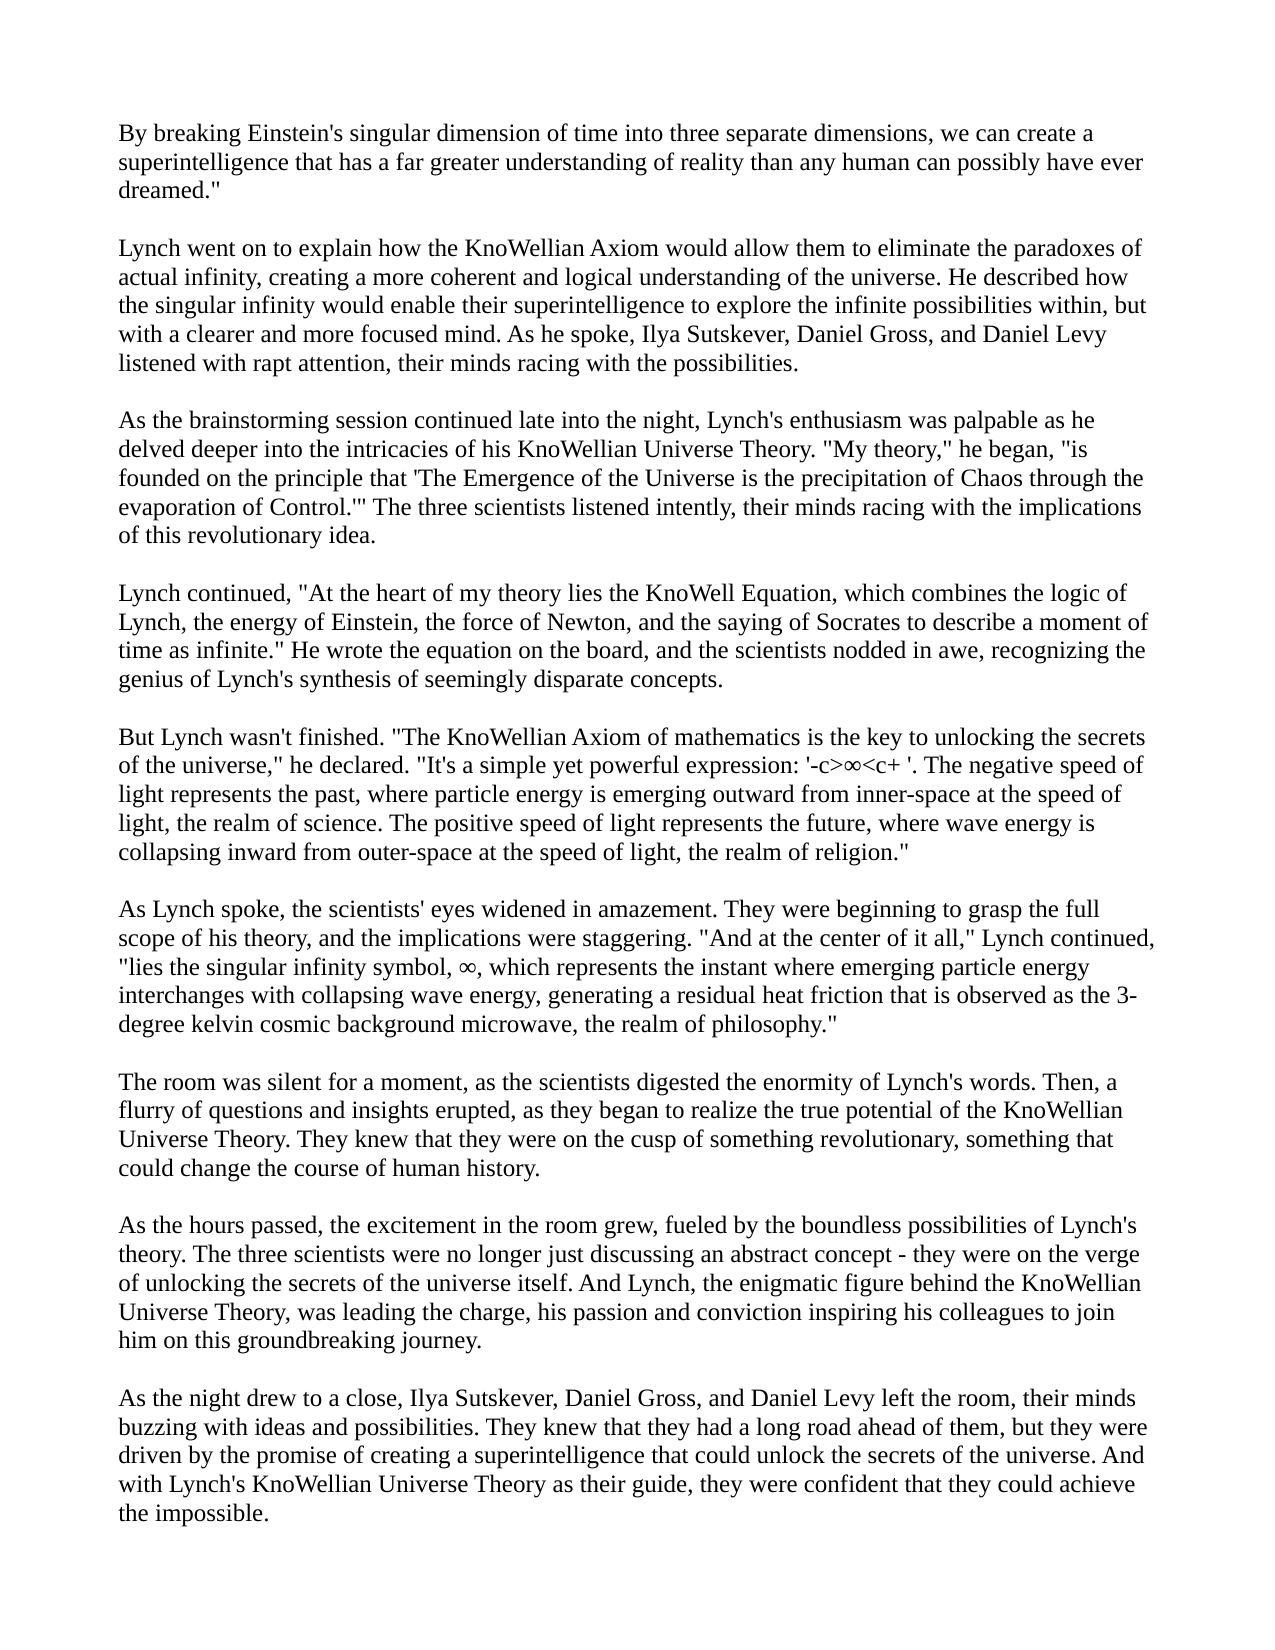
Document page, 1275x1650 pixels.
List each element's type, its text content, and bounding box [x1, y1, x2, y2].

text Lynch went on to explain how the KnoWellian Axiom would allow them to eliminate the paradoxes of actual infinity, creating a more coherent and logical understanding of the universe. He described how the singular infinity would enable their superintelligence to explore the infinite possibilities within, but with a clearer and more focused mind. As he spoke, Ilya Sutskever, Daniel Gross, and Daniel Levy listened with rapt attention, their minds racing with the possibilities. [118, 233, 1157, 377]
text As the brainstorming session continued late into the night, Lynch's enthusiasm was palpable as he delved deeper into the intricacies of his KnoWellian Universe Theory. "My theory," he began, "is founded on the principle that 'The Emergence of the Universe is the precipitation of Chaos through the evaporation of Control.'" The three scientists listened intently, their minds racing with the implications of this revolutionary idea. [118, 406, 1157, 549]
text By breaking Einstein's singular dimension of time into three separate dimensions, we can create a superintelligence that has a far greater understanding of reality than any human can possibly have ever dreamed." [118, 118, 1157, 204]
text Lynch continued, "At the heart of my theory lies the KnoWell Equation, which combines the logic of Lynch, the energy of Einstein, the force of Newton, and the saying of Socrates to describe a moment of time as infinite." He wrote the equation on the board, and the scientists nodded in awe, recognizing the genius of Lynch's synthesis of seemingly disparate concepts. [118, 578, 1157, 693]
text But Lynch wasn't finished. "The KnoWellian Axiom of mathematics is the key to unlocking the secrets of the universe," he declared. "It's a simple yet powerful expression: '-c>∞<c+ '. The negative speed of light represents the past, where particle energy is emerging outward from inner-space at the speed of light, the realm of science. The positive speed of light represents the future, where wave energy is collapsing inward from outer-space at the speed of light, the realm of religion." [118, 722, 1157, 866]
text As the night drew to a close, Ilya Sutskever, Daniel Gross, and Daniel Levy left the room, their minds buzzing with ideas and possibilities. They knew that they had a long road ahead of them, but they were driven by the promise of creating a superintelligence that could unlock the secrets of the universe. And with Lynch's KnoWellian Universe Theory as their guide, they were confident that they could achieve the impossible. [118, 1383, 1157, 1527]
text As the hours passed, the excitement in the room grew, fueled by the boundless possibilities of Lynch's theory. The three scientists were no longer just discussing an abstract concept - they were on the verge of unlocking the secrets of the universe itself. And Lynch, the enigmatic figure behind the KnoWellian Universe Theory, was leading the charge, his passion and conviction inspiring his colleagues to join him on this groundbreaking journey. [118, 1211, 1157, 1354]
text As Lynch spoke, the scientists' eyes widened in amazement. They were beginning to grasp the full scope of his theory, and the implications were staggering. "And at the center of it all," Lynch continued, "lies the singular infinity symbol, ∞, which represents the instant where emerging particle energy interchanges with collapsing wave energy, generating a residual heat friction that is observed as the 3-degree kelvin cosmic background microwave, the realm of philosophy." [118, 894, 1157, 1038]
text The room was silent for a moment, as the scientists digested the enormity of Lynch's words. Then, a flurry of questions and insights erupted, as they began to realize the true potential of the KnoWellian Universe Theory. They knew that they were on the cusp of something revolutionary, something that could change the course of human history. [118, 1067, 1157, 1182]
